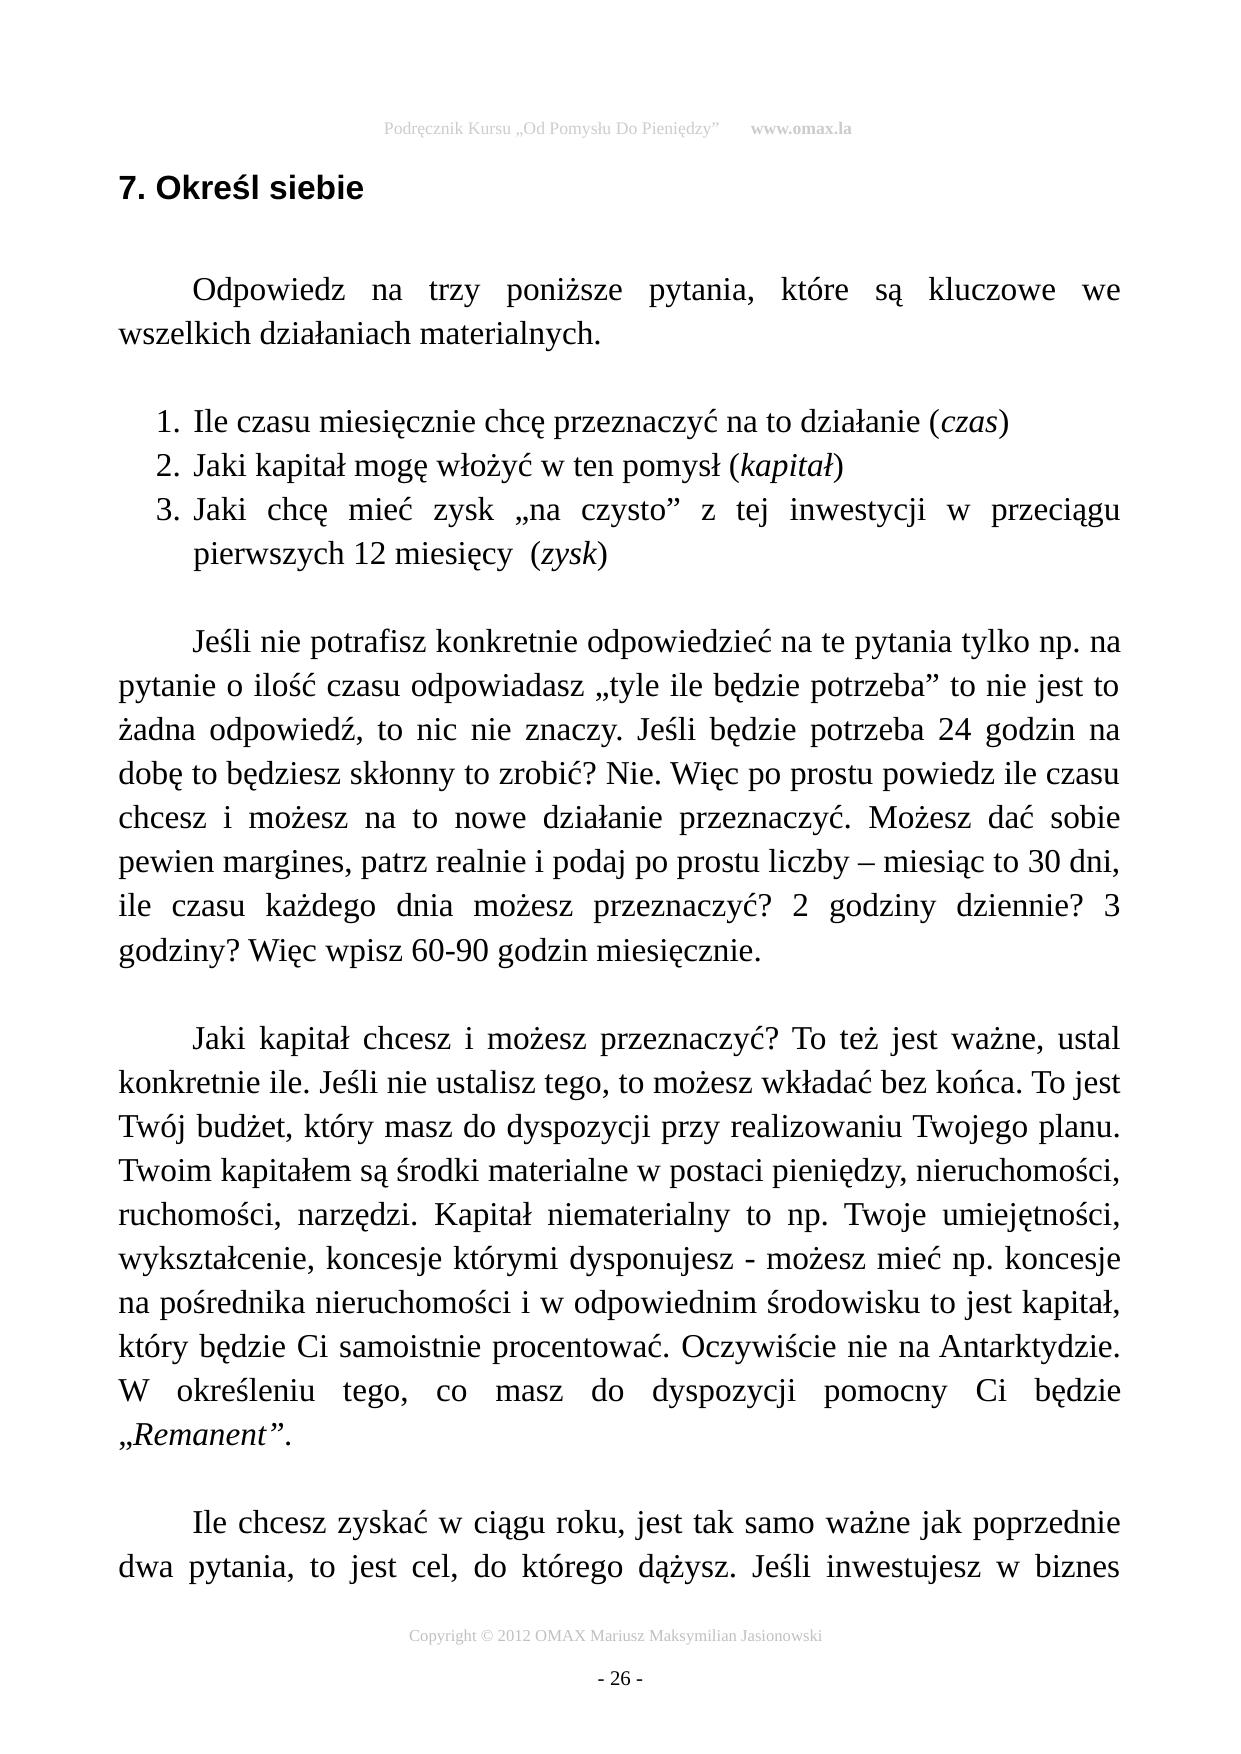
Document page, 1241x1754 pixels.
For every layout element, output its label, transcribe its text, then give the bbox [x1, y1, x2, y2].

list Jaki chcę mieć zysk „na czysto” z tej inwestycji w przeciągu pierwszych 12 miesięcy (zysk) [156, 489, 1122, 572]
list Ile czasu miesięcznie chcę przeznaczyć na to działanie (czas) [156, 401, 1122, 439]
text Jaki kapitał chcesz i możesz przeznaczyć? To też jest ważne, ustal konkretnie ile. Jeśli nie ustalisz tego, to możesz wkładać bez końca. To jest Twój budżet, który masz do dyspozycji przy realizowaniu Twojego planu. Twoim kapitałem są środki materialne w postaci pieniędzy, nieruchomości, ruchomości, narzędzi. Kapitał niematerialny to np. Twoje umiejętności, wykształcenie, koncesje którymi dysponujesz - możesz mieć np. koncesje na pośrednika nieruchomości i w odpowiednim środowisku to jest kapitał, który będzie Ci samoistnie procentować. Oczywiście nie na Antarktydzie. W określeniu tego, co masz do dyspozycji pomocny Ci będzie „Remanent”. [118, 1018, 1122, 1453]
list Jaki kapitał mogę włożyć w ten pomysł (kapitał) [156, 445, 1122, 483]
text Ile chcesz zyskać w ciągu roku, jest tak samo ważne jak poprzednie dwa pytania, to jest cel, do którego dążysz. Jeśli inwestujesz w biznes [118, 1503, 1122, 1585]
text Jeśli nie potrafisz konkretnie odpowiedzieć na te pytania tylko np. na pytanie o ilość czasu odpowiadasz „tyle ile będzie potrzeba” to nie jest to żadna odpowiedź, to nic nie znaczy. Jeśli będzie potrzeba 24 godzin na dobę to będziesz skłonny to zrobić? Nie. Więc po prostu powiedz ile czasu chcesz i możesz na to nowe działanie przeznaczyć. Możesz dać sobie pewien margines, patrz realnie i podaj po prostu liczby – miesiąc to 30 dni, ile czasu każdego dnia możesz przeznaczyć? 2 godziny dziennie? 3 godziny? Więc wpisz 60-90 godzin miesięcznie. [118, 621, 1122, 968]
subtitle 7. Określ siebie [118, 168, 1122, 207]
text Odpowiedz na trzy poniższe pytania, które są kluczowe we wszelkich działaniach materialnych. [118, 269, 1122, 351]
